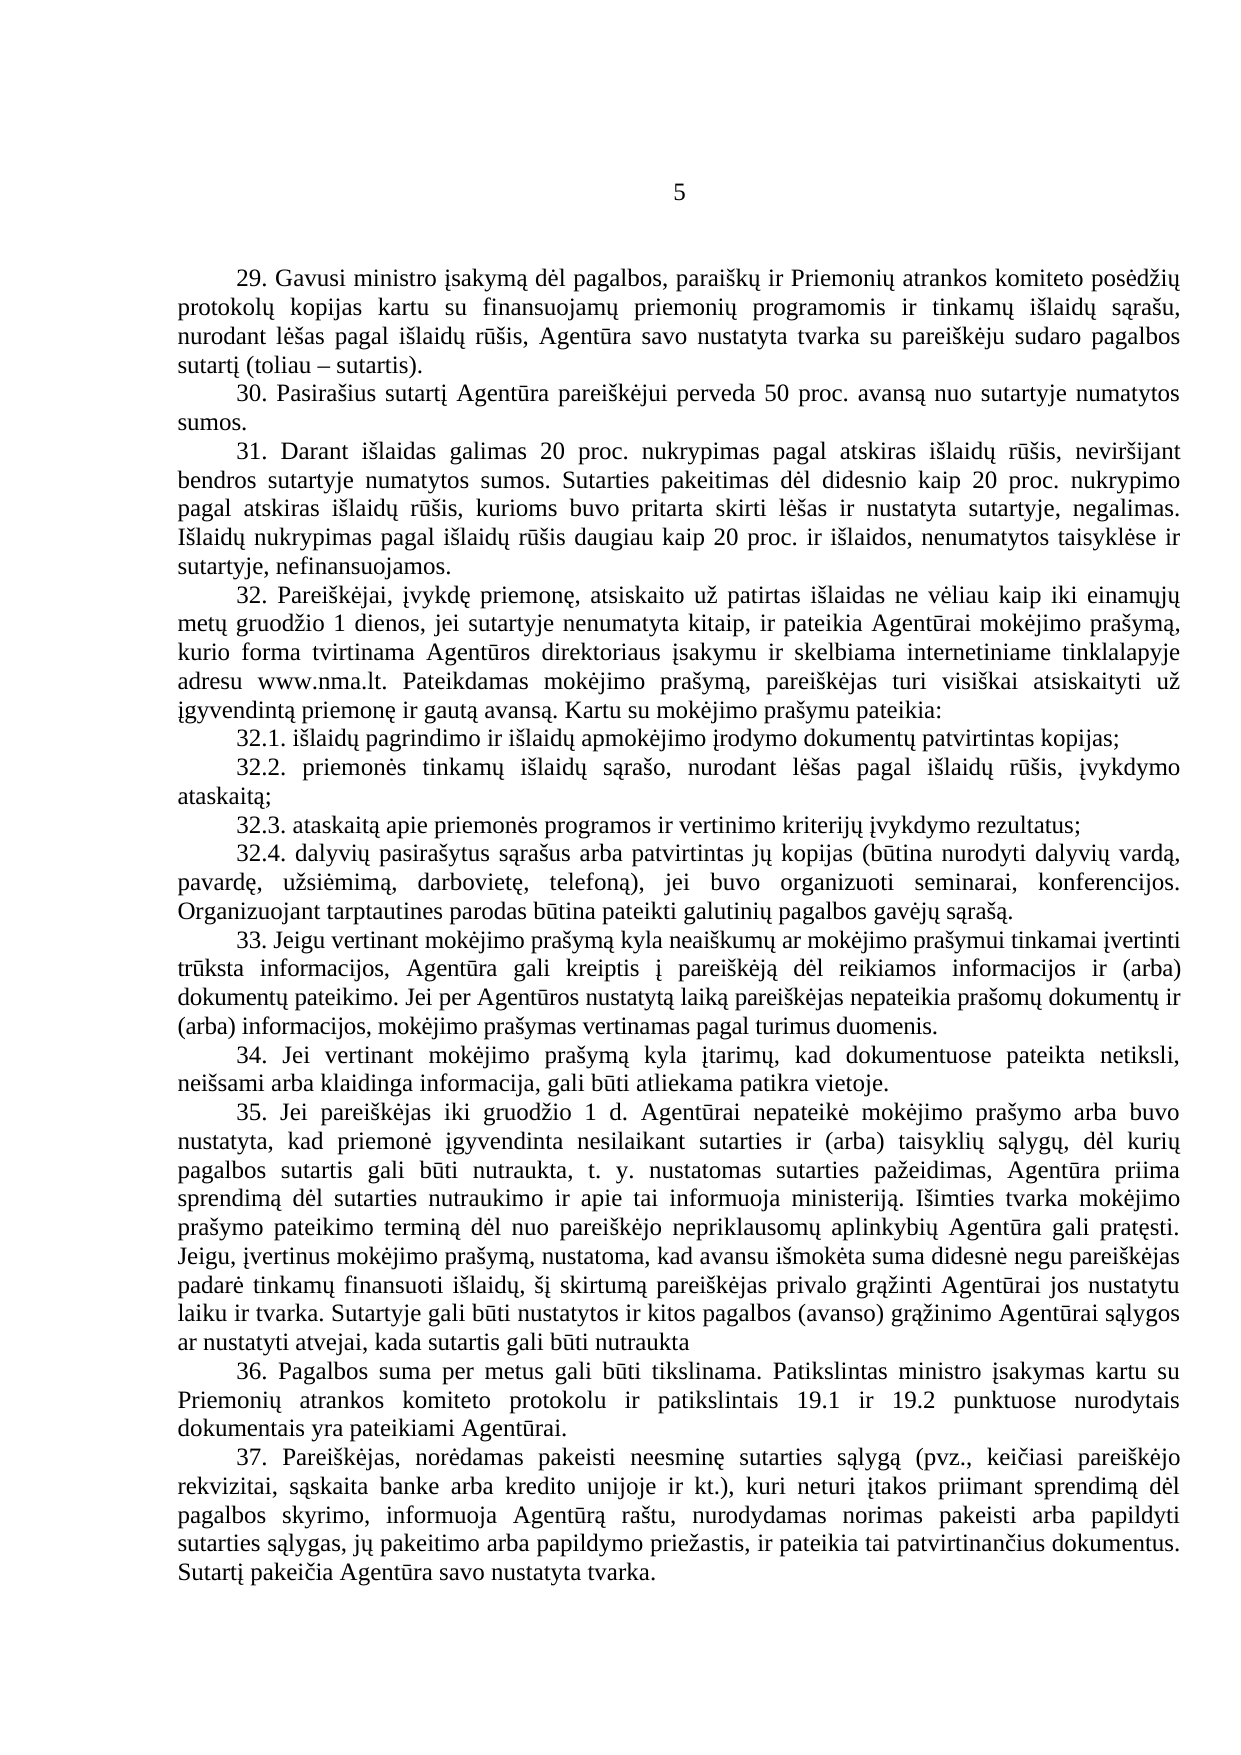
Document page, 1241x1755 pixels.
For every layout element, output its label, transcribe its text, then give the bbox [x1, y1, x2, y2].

text 32.4. dalyvių pasirašytus sąrašus arba patvirtintas jų kopijas (būtina nurodyti dalyvių vardą, pavardę, užsiėmimą, darbovietę, telefoną), jei buvo organizuoti seminarai, konferencijos. Organizuojant tarptautines parodas būtina pateikti galutinių pagalbos gavėjų sąrašą. [177, 838, 1181, 925]
text 31. Darant išlaidas galimas 20 proc. nukrypimas pagal atskiras išlaidų rūšis, neviršijant bendros sutartyje numatytos sumos. Sutarties pakeitimas dėl didesnio kaip 20 proc. nukrypimo pagal atskiras išlaidų rūšis, kurioms buvo pritarta skirti lėšas ir nustatyta sutartyje, negalimas. Išlaidų nukrypimas pagal išlaidų rūšis daugiau kaip 20 proc. ir išlaidos, nenumatytos taisyklėse ir sutartyje, nefinansuojamos. [177, 436, 1181, 580]
text 33. Jeigu vertinant mokėjimo prašymą kyla neaiškumų ar mokėjimo prašymui tinkamai įvertinti trūksta informacijos, Agentūra gali kreiptis į pareiškėją dėl reikiamos informacijos ir (arba) dokumentų pateikimo. Jei per Agentūros nustatytą laiką pareiškėjas nepateikia prašomų dokumentų ir (arba) informacijos, mokėjimo prašymas vertinamas pagal turimus duomenis. [177, 925, 1181, 1040]
text 34. Jei vertinant mokėjimo prašymą kyla įtarimų, kad dokumentuose pateikta netiksli, neišsami arba klaidinga informacija, gali būti atliekama patikra vietoje. [177, 1040, 1181, 1097]
text 37. Pareiškėjas, norėdamas pakeisti neesminę sutarties sąlygą (pvz., keičiasi pareiškėjo rekvizitai, sąskaita banke arba kredito unijoje ir kt.), kuri neturi įtakos priimant sprendimą dėl pagalbos skyrimo, informuoja Agentūrą raštu, nurodydamas norimas pakeisti arba papildyti sutarties sąlygas, jų pakeitimo arba papildymo priežastis, ir pateikia tai patvirtinančius dokumentus. Sutartį pakeičia Agentūra savo nustatyta tvarka. [177, 1442, 1181, 1586]
text 29. Gavusi ministro įsakymą dėl pagalbos, paraiškų ir Priemonių atrankos komiteto posėdžių protokolų kopijas kartu su finansuojamų priemonių programomis ir tinkamų išlaidų sąrašu, nurodant lėšas pagal išlaidų rūšis, Agentūra savo nustatyta tvarka su pareiškėju sudaro pagalbos sutartį (toliau – sutartis). [177, 263, 1181, 378]
text 32.2. priemonės tinkamų išlaidų sąrašo, nurodant lėšas pagal išlaidų rūšis, įvykdymo ataskaitą; [177, 752, 1181, 810]
text 32.1. išlaidų pagrindimo ir išlaidų apmokėjimo įrodymo dokumentų patvirtintas kopijas; [177, 723, 1181, 752]
text 32. Pareiškėjai, įvykdę priemonę, atsiskaito už patirtas išlaidas ne vėliau kaip iki einamųjų metų gruodžio 1 dienos, jei sutartyje nenumatyta kitaip, ir pateikia Agentūrai mokėjimo prašymą, kurio forma tvirtinama Agentūros direktoriaus įsakymu ir skelbiama internetiniame tinklalapyje adresu www.nma.lt. Pateikdamas mokėjimo prašymą, pareiškėjas turi visiškai atsiskaityti už įgyvendintą priemonę ir gautą avansą. Kartu su mokėjimo prašymu pateikia: [177, 580, 1181, 723]
text 30. Pasirašius sutartį Agentūra pareiškėjui perveda 50 proc. avansą nuo sutartyje numatytos sumos. [177, 378, 1181, 436]
text 36. Pagalbos suma per metus gali būti tikslinama. Patikslintas ministro įsakymas kartu su Priemonių atrankos komiteto protokolu ir patikslintais 19.1 ir 19.2 punktuose nurodytais dokumentais yra pateikiami Agentūrai. [177, 1356, 1181, 1442]
text 35. Jei pareiškėjas iki gruodžio 1 d. Agentūrai nepateikė mokėjimo prašymo arba buvo nustatyta, kad priemonė įgyvendinta nesilaikant sutarties ir (arba) taisyklių sąlygų, dėl kurių pagalbos sutartis gali būti nutraukta, t. y. nustatomas sutarties pažeidimas, Agentūra priima sprendimą dėl sutarties nutraukimo ir apie tai informuoja ministeriją. Išimties tvarka mokėjimo prašymo pateikimo terminą dėl nuo pareiškėjo nepriklausomų aplinkybių Agentūra gali pratęsti. Jeigu, įvertinus mokėjimo prašymą, nustatoma, kad avansu išmokėta suma didesnė negu pareiškėjas padarė tinkamų finansuoti išlaidų, šį skirtumą pareiškėjas privalo grąžinti Agentūrai jos nustatytu laiku ir tvarka. Sutartyje gali būti nustatytos ir kitos pagalbos (avanso) grąžinimo Agentūrai sąlygos ar nustatyti atvejai, kada sutartis gali būti nutraukta [177, 1097, 1181, 1356]
text 32.3. ataskaitą apie priemonės programos ir vertinimo kriterijų įvykdymo rezultatus; [177, 810, 1181, 838]
